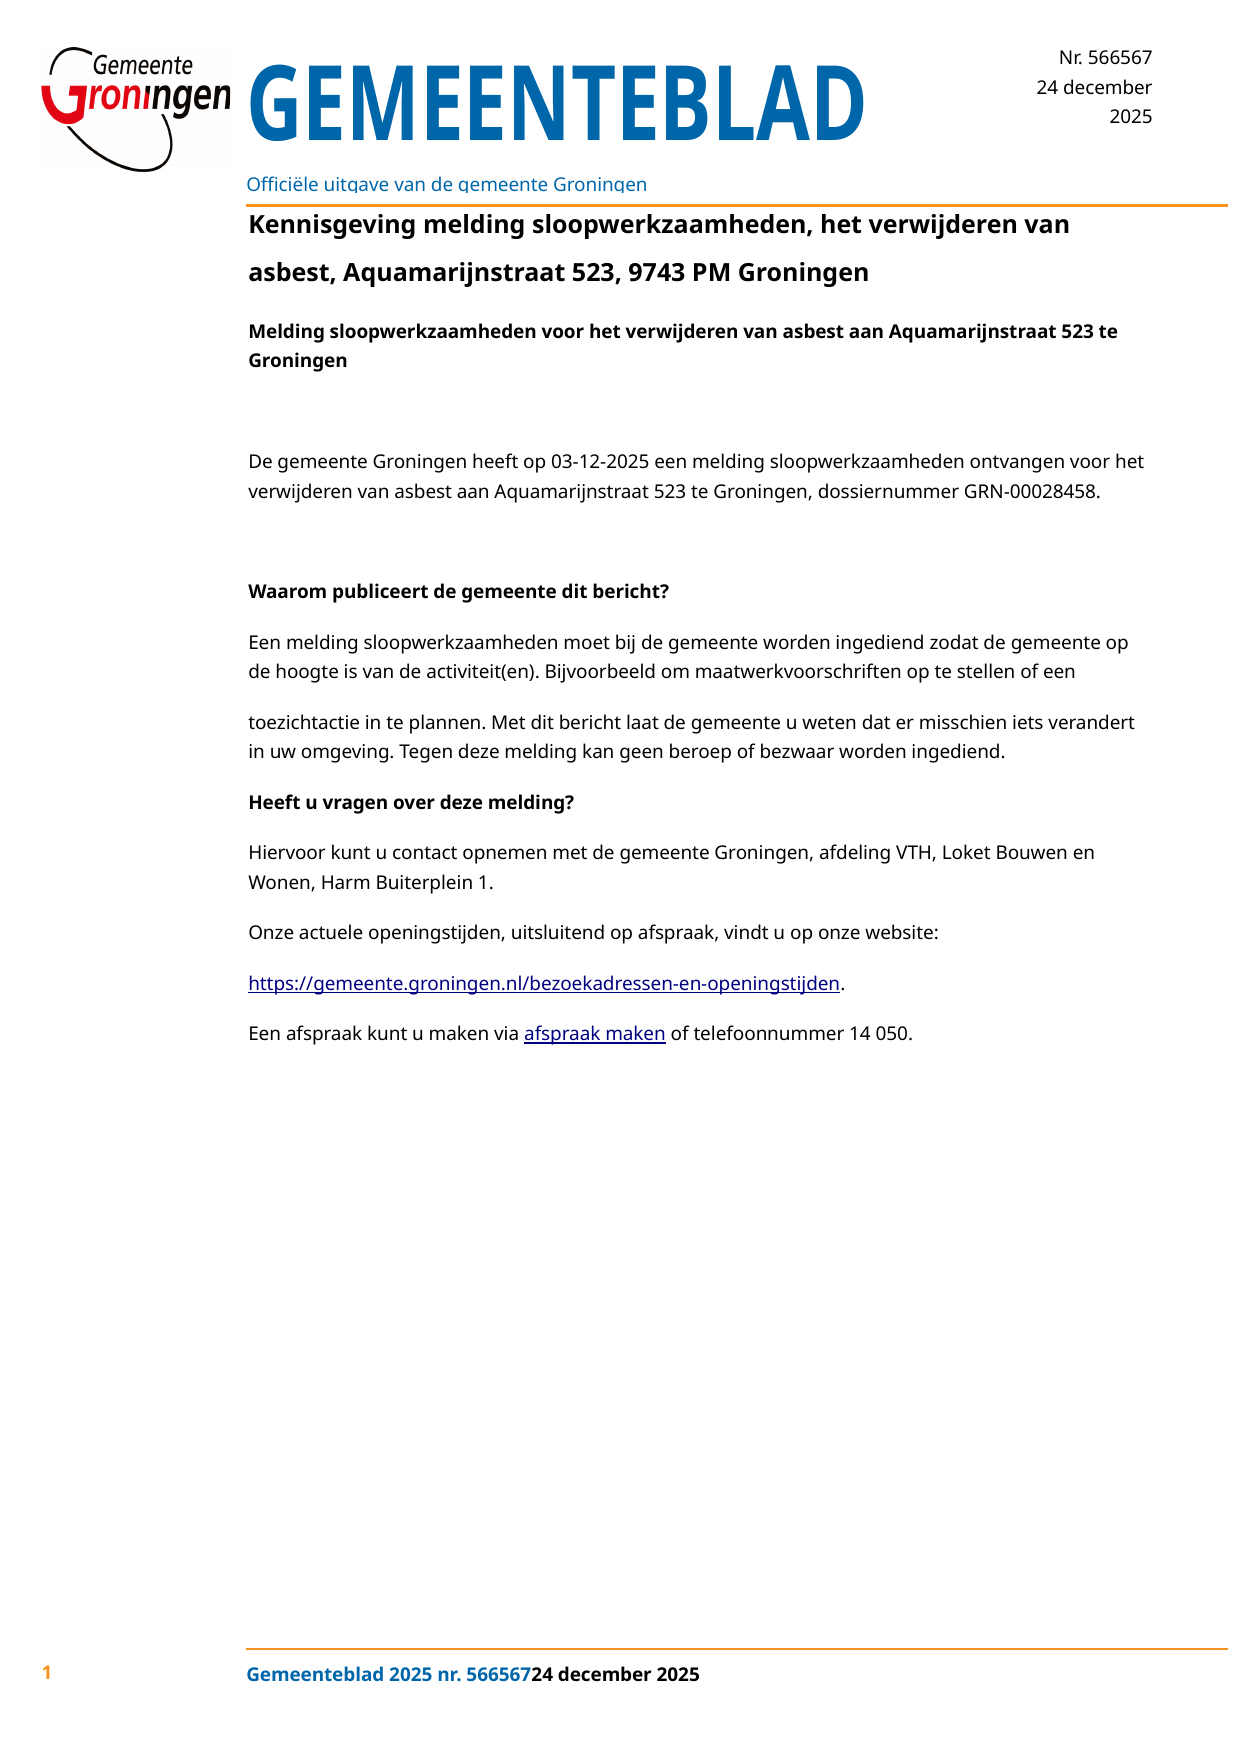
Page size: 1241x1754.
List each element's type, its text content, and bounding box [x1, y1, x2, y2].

text Hiervoor kunt u contact opnemen met de gemeente Groningen, afdeling VTH, Loket Bouwen en Wonen, Harm Buiterplein 1. [248, 839, 1152, 895]
text toezichtactie in te plannen. Met dit bericht laat de gemeente u weten dat er misschien iets verandert in uw omgeving. Tegen deze melding kan geen beroep of bezwaar worden ingediend. [248, 709, 1152, 764]
text De gemeente Groningen heeft op 03-12-2025 een melding sloopwerkzaamheden ontvangen voor het verwijderen van asbest aan Aquamarijnstraat 523 te Groningen, dossiernummer GRN-00028458. [248, 448, 1152, 504]
text Melding sloopwerkzaamheden voor het verwijderen van asbest aan Aquamarijnstraat 523 te Groningen [248, 318, 1152, 373]
text Kennisgeving melding sloopwerkzaamheden, het verwijderen van asbest, Aquamarijnstraat 523, 9743 PM Groningen [248, 207, 1152, 288]
text Heeft u vragen over deze melding? [248, 789, 1152, 815]
text https://gemeente.groningen.nl/bezoekadressen-en-openingstijden. [248, 970, 1152, 996]
picture [41, 47, 231, 172]
text Onze actuele openingstijden, uitsluitend op afspraak, vindt u op onze website: [248, 919, 1152, 945]
text Een melding sloopwerkzaamheden moet bij de gemeente worden ingediend zodat de gemeente op de hoogte is van de activiteit(en). Bijvoorbeeld om maatwerkvoorschriften op te stellen of een [248, 629, 1152, 684]
text Waarom publiceert de gemeente dit bericht? [248, 579, 1152, 604]
text Een afspraak kunt u maken via afspraak maken of telefoonnummer 14 050. [248, 1020, 1152, 1046]
